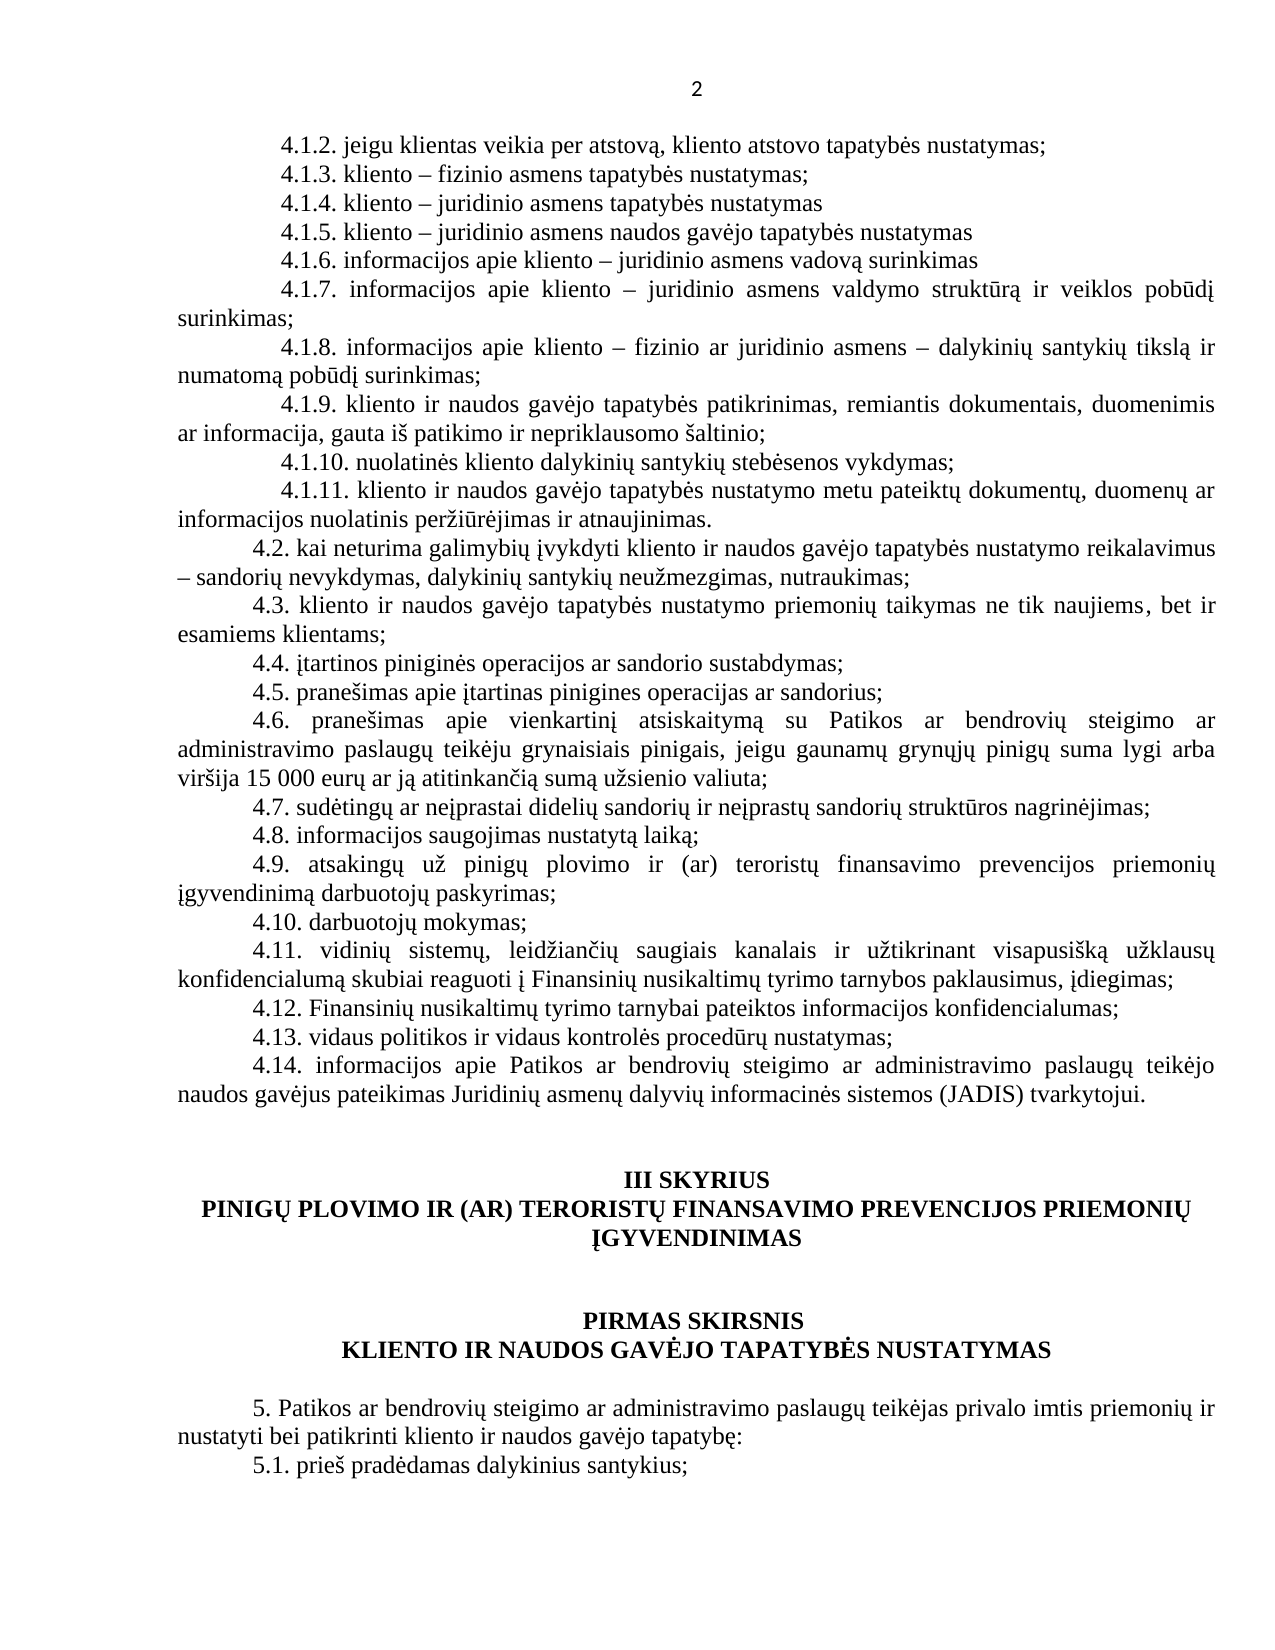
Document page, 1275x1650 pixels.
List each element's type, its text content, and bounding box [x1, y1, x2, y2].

text 4.1.8. informacijos apie kliento – fizinio ar juridinio asmens – dalykinių santykių tikslą ir numatomą pobūdį surinkimas; [177, 332, 1216, 389]
text 4.6. pranešimas apie vienkartinį atsiskaitymą su Patikos ar bendrovių steigimo ar administravimo paslaugų teikėju grynaisiais pinigais, jeigu gaunamų grynųjų pinigų suma lygi arba viršija 15 000 eurų ar ją atitinkančią sumą užsienio valiuta; [177, 706, 1216, 792]
text 4.5. pranešimas apie įtartinas pinigines operacijas ar sandorius; [177, 677, 1216, 706]
text 4.1.6. informacijos apie kliento – juridinio asmens vadovą surinkimas [177, 246, 1216, 274]
text 4.9. atsakingų už pinigų plovimo ir (ar) teroristų finansavimo prevencijos priemonių įgyvendinimą darbuotojų paskyrimas; [177, 849, 1216, 907]
text 4.1.10. nuolatinės kliento dalykinių santykių stebėsenos vykdymas; [177, 447, 1216, 476]
text 4.12. Finansinių nusikaltimų tyrimo tarnybai pateiktos informacijos konfidencialumas; [177, 993, 1216, 1022]
text 4.1.11. kliento ir naudos gavėjo tapatybės nustatymo metu pateiktų dokumentų, duomenų ar informacijos nuolatinis peržiūrėjimas ir atnaujinimas. [177, 476, 1216, 533]
text 4.1.2. jeigu klientas veikia per atstovą, kliento atstovo tapatybės nustatymas; [177, 131, 1216, 159]
text III SKYRIUS [177, 1166, 1216, 1194]
text 4.1.5. kliento – juridinio asmens naudos gavėjo tapatybės nustatymas [177, 217, 1216, 246]
text 4.3. kliento ir naudos gavėjo tapatybės nustatymo priemonių taikymas ne tik naujiems, bet ir esamiems klientams; [177, 591, 1216, 648]
text 4.14. informacijos apie Patikos ar bendrovių steigimo ar administravimo paslaugų teikėjo naudos gavėjus pateikimas Juridinių asmenų dalyvių informacinės sistemos (JADIS) tvarkytojui. [177, 1051, 1216, 1108]
text 4.13. vidaus politikos ir vidaus kontrolės procedūrų nustatymas; [177, 1022, 1216, 1051]
text pinigų plovimo IR (ar) TERORISTŲ FINANSAVIMO prevencijos priemonIŲ ĮGYVENDINIMAS [177, 1194, 1216, 1252]
text Pirmas Skirsnis [177, 1306, 1216, 1335]
text 4.1.9. kliento ir naudos gavėjo tapatybės patikrinimas, remiantis dokumentais, duomenimis ar informacija, gauta iš patikimo ir nepriklausomo šaltinio; [177, 389, 1216, 447]
text 4.7. sudėtingų ar neįprastai didelių sandorių ir neįprastų sandorių struktūros nagrinėjimas; [177, 792, 1216, 821]
text KLIENTO IR NAUDOS GAVĖJO TAPATYBĖS NUSTATYMAS [177, 1335, 1216, 1364]
text 4.1.3. kliento – fizinio asmens tapatybės nustatymas; [177, 159, 1216, 188]
text 5. Patikos ar bendrovių steigimo ar administravimo paslaugų teikėjas privalo imtis priemonių ir nustatyti bei patikrinti kliento ir naudos gavėjo tapatybę: [177, 1393, 1216, 1450]
text 4.1.4. kliento – juridinio asmens tapatybės nustatymas [177, 188, 1216, 217]
text 4.4. įtartinos piniginės operacijos ar sandorio sustabdymas; [177, 648, 1216, 677]
text 4.2. kai neturima galimybių įvykdyti kliento ir naudos gavėjo tapatybės nustatymo reikalavimus – sandorių nevykdymas, dalykinių santykių neužmezgimas, nutraukimas; [177, 533, 1216, 591]
text 4.11. vidinių sistemų, leidžiančių saugiais kanalais ir užtikrinant visapusišką užklausų konfidencialumą skubiai reaguoti į Finansinių nusikaltimų tyrimo tarnybos paklausimus, įdiegimas; [177, 936, 1216, 993]
text 5.1. prieš pradėdamas dalykinius santykius; [177, 1450, 1216, 1479]
text 4.1.7. informacijos apie kliento – juridinio asmens valdymo struktūrą ir veiklos pobūdį surinkimas; [177, 274, 1216, 332]
text 4.10. darbuotojų mokymas; [177, 907, 1216, 936]
text 4.8. informacijos saugojimas nustatytą laiką; [177, 821, 1216, 849]
